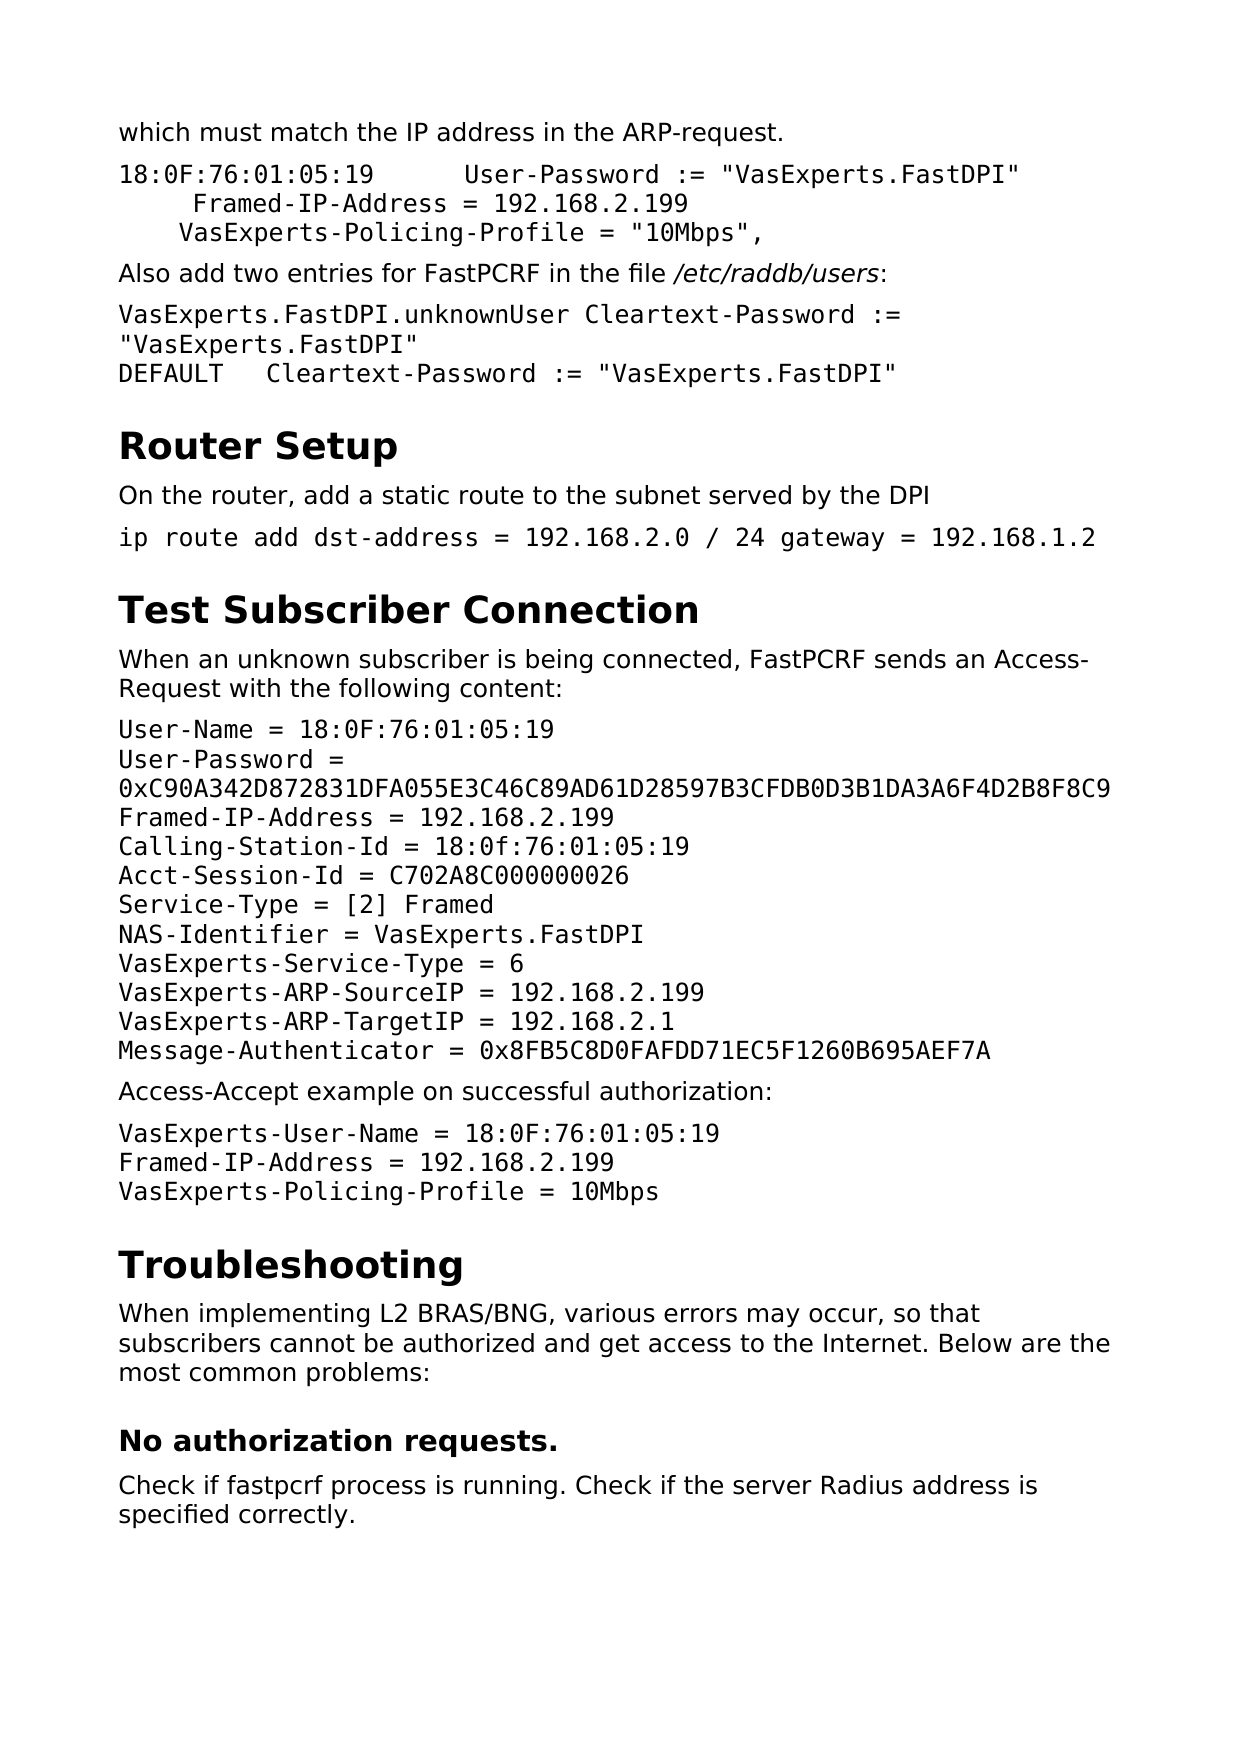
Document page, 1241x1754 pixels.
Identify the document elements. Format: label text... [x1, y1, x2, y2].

text On the router, add a static route to the subnet served by the DPI [118, 481, 1122, 510]
text When an unknown subscriber is being connected, FastPCRF sends an Access-Request with the following content: [118, 645, 1122, 703]
text which must match the IP address in the ARP-request. [118, 118, 1122, 147]
text ip route add dst-address = 192.168.2.0 / 24 gateway = 192.168.1.2 [118, 523, 1122, 552]
subtitle No authorization requests. [118, 1424, 1122, 1458]
text Check if fastpcrf process is running. Check if the server Radius address is specified correctly. [118, 1471, 1122, 1529]
text Access-Accept example on successful authorization: [118, 1077, 1122, 1107]
subtitle Troubleshooting [118, 1243, 1122, 1287]
text VasExperts-User-Name = 18:0F:76:01:05:19 Framed-IP-Address = 192.168.2.199 VasExperts-Policing-Profile = 10Mbps [118, 1119, 1122, 1207]
text When implementing L2 BRAS/BNG, various errors may occur, so that subscribers cannot be authorized and get access to the Internet. Below are the most common problems: [118, 1299, 1122, 1387]
subtitle Test Subscriber Connection [118, 589, 1122, 632]
subtitle Router Setup [118, 425, 1122, 469]
text User-Name = 18:0F:76:01:05:19 User-Password = 0xC90A342D872831DFA055E3C46C89AD61D28597B3CFDB0D3B1DA3A6F4D2B8F8C9 Framed-IP-Address = 192.168.2.199 Calling-Station-Id = 18:0f:76:01:05:19 Acct-Session-Id = C702A8C000000026 Service-Type = [2] Framed NAS-Identifier = VasExperts.FastDPI VasExperts-Service-Type = 6 VasExperts-ARP-SourceIP = 192.168.2.199 VasExperts-ARP-TargetIP = 192.168.2.1 Message-Authenticator = 0x8FB5C8D0FAFDD71EC5F1260B695AEF7A [118, 716, 1122, 1066]
text Also add two entries for FastPCRF in the file /etc/raddb/users: [118, 259, 1122, 288]
text VasExperts.FastDPI.unknownUser Cleartext-Password := "VasExperts.FastDPI" DEFAULT Cleartext-Password := "VasExperts.FastDPI" [118, 301, 1122, 388]
text 18:0F:76:01:05:19 User-Password := "VasExperts.FastDPI" Framed-IP-Address = 192.168.2.199 VasExperts-Policing-Profile = "10Mbps", [118, 160, 1122, 247]
